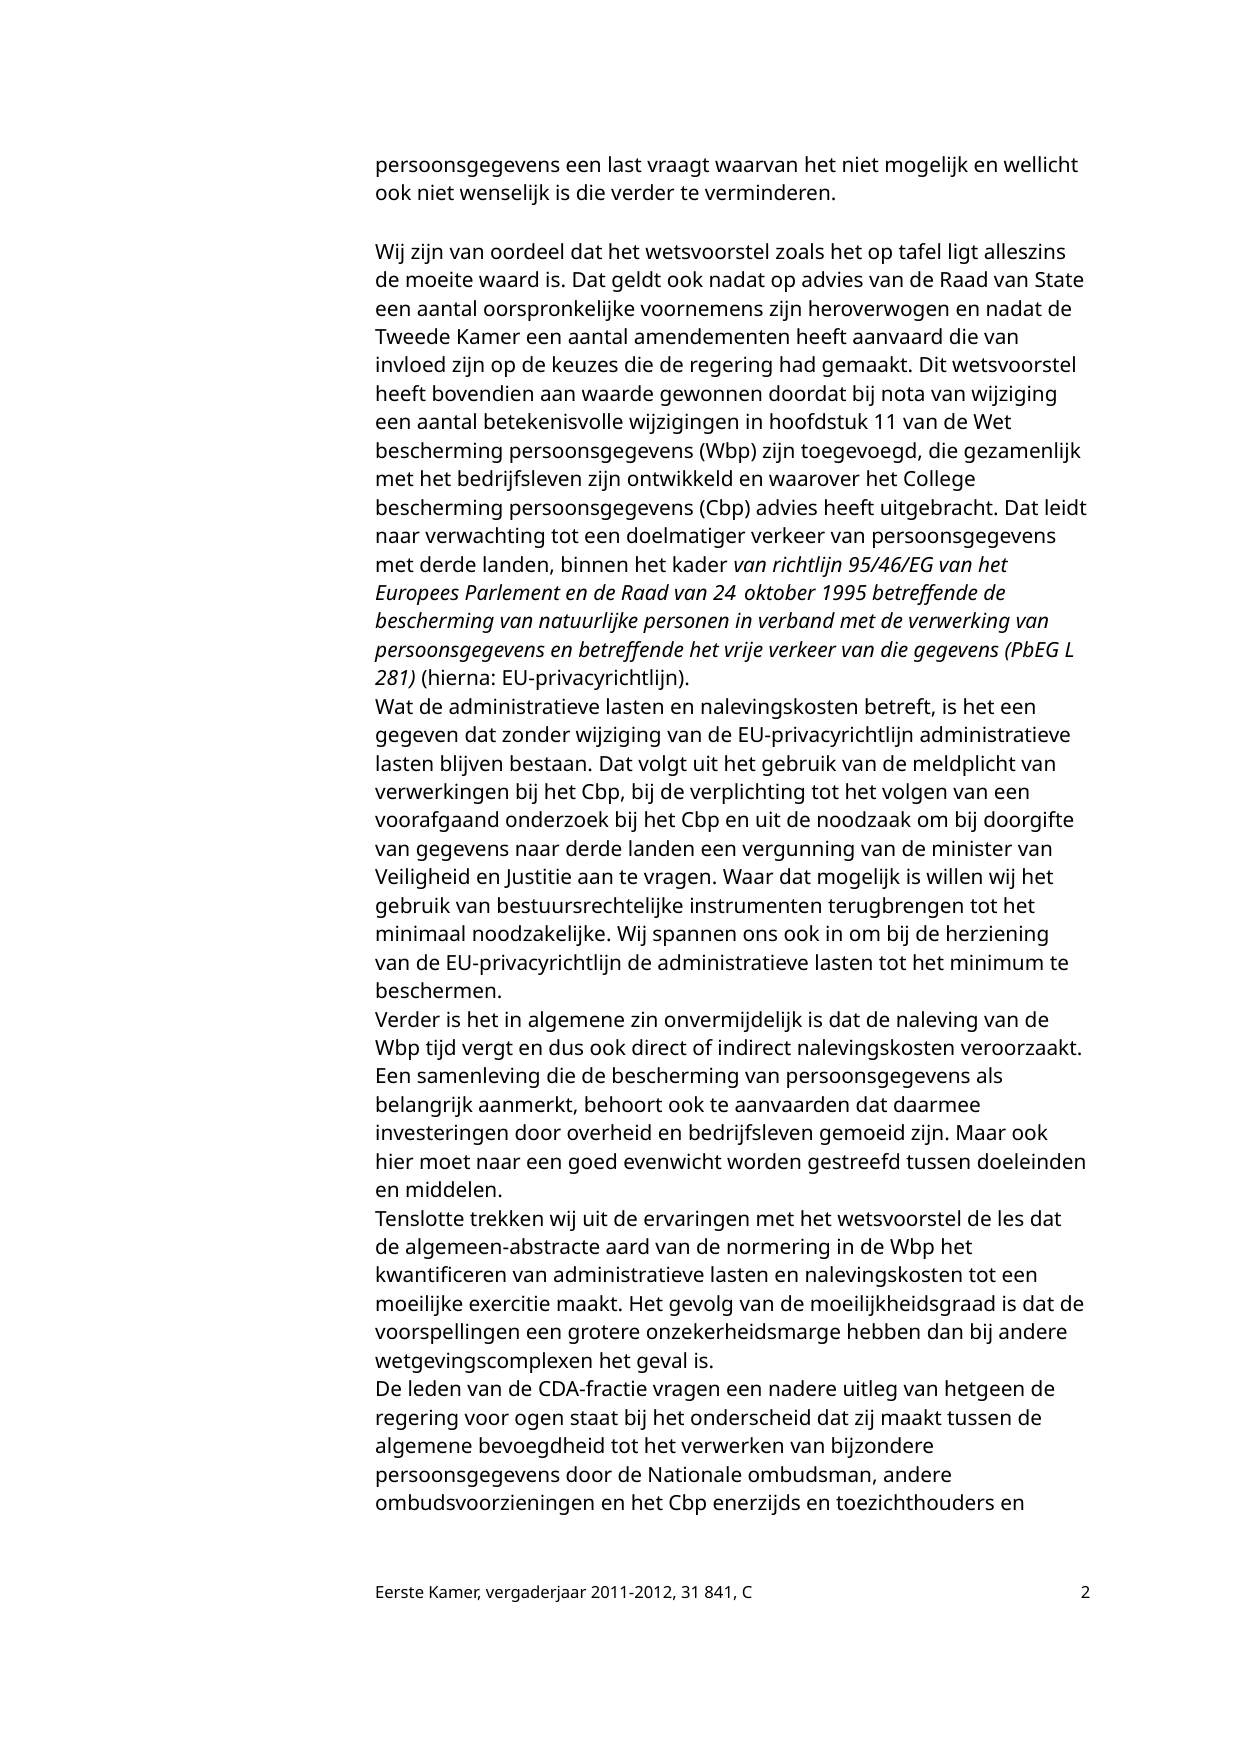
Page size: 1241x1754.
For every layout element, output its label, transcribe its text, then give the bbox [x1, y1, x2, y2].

text persoonsgegevens een last vraagt waarvan het niet mogelijk en wellicht ook niet wenselijk is die verder te verminderen. [375, 150, 1090, 207]
text De leden van de CDA-fractie vragen een nadere uitleg van hetgeen de regering voor ogen staat bij het onderscheid dat zij maakt tussen de algemene bevoegdheid tot het verwerken van bijzondere persoonsgegevens door de Nationale ombudsman, andere ombudsvoorzieningen en het Cbp enerzijds en toezichthouders en [375, 1374, 1090, 1517]
text Verder is het in algemene zin onvermijdelijk is dat de naleving van de Wbp tijd vergt en dus ook direct of indirect nalevingskosten veroorzaakt. Een samenleving die de bescherming van persoonsgegevens als belangrijk aanmerkt, behoort ook te aanvaarden dat daarmee investeringen door overheid en bedrijfsleven gemoeid zijn. Maar ook hier moet naar een goed evenwicht worden gestreefd tussen doeleinden en middelen. [375, 1005, 1090, 1204]
text Wij zijn van oordeel dat het wetsvoorstel zoals het op tafel ligt alleszins de moeite waard is. Dat geldt ook nadat op advies van de Raad van State een aantal oorspronkelijke voornemens zijn heroverwogen en nadat de Tweede Kamer een aantal amendementen heeft aanvaard die van invloed zijn op de keuzes die de regering had gemaakt. Dit wetsvoorstel heeft bovendien aan waarde gewonnen doordat bij nota van wijziging een aantal betekenisvolle wijzigingen in hoofdstuk 11 van de Wet bescherming persoonsgegevens (Wbp) zijn toegevoegd, die gezamenlijk met het bedrijfsleven zijn ontwikkeld en waarover het College bescherming persoonsgegevens (Cbp) advies heeft uitgebracht. Dat leidt naar verwachting tot een doelmatiger verkeer van persoonsgegevens met derde landen, binnen het kader van richtlijn 95/46/EG van het Europees Parlement en de Raad van 24 oktober 1995 betreffende de bescherming van natuurlijke personen in verband met de verwerking van persoonsgegevens en betreffende het vrije verkeer van die gegevens (PbEG L 281) (hierna: EU-privacyrichtlijn). [375, 237, 1090, 692]
text Tenslotte trekken wij uit de ervaringen met het wetsvoorstel de les dat de algemeen-abstracte aard van de normering in de Wbp het kwantificeren van administratieve lasten en nalevingskosten tot een moeilijke exercitie maakt. Het gevolg van de moeilijkheidsgraad is dat de voorspellingen een grotere onzekerheidsmarge hebben dan bij andere wetgevingscomplexen het geval is. [375, 1204, 1090, 1374]
text Wat de administratieve lasten en nalevingskosten betreft, is het een gegeven dat zonder wijziging van de EU-privacyrichtlijn administratieve lasten blijven bestaan. Dat volgt uit het gebruik van de meldplicht van verwerkingen bij het Cbp, bij de verplichting tot het volgen van een voorafgaand onderzoek bij het Cbp en uit de noodzaak om bij doorgifte van gegevens naar derde landen een vergunning van de minister van Veiligheid en Justitie aan te vragen. Waar dat mogelijk is willen wij het gebruik van bestuursrechtelijke instrumenten terugbrengen tot het minimaal noodzakelijke. Wij spannen ons ook in om bij de herziening van de EU-privacyrichtlijn de administratieve lasten tot het minimum te beschermen. [375, 692, 1090, 1005]
